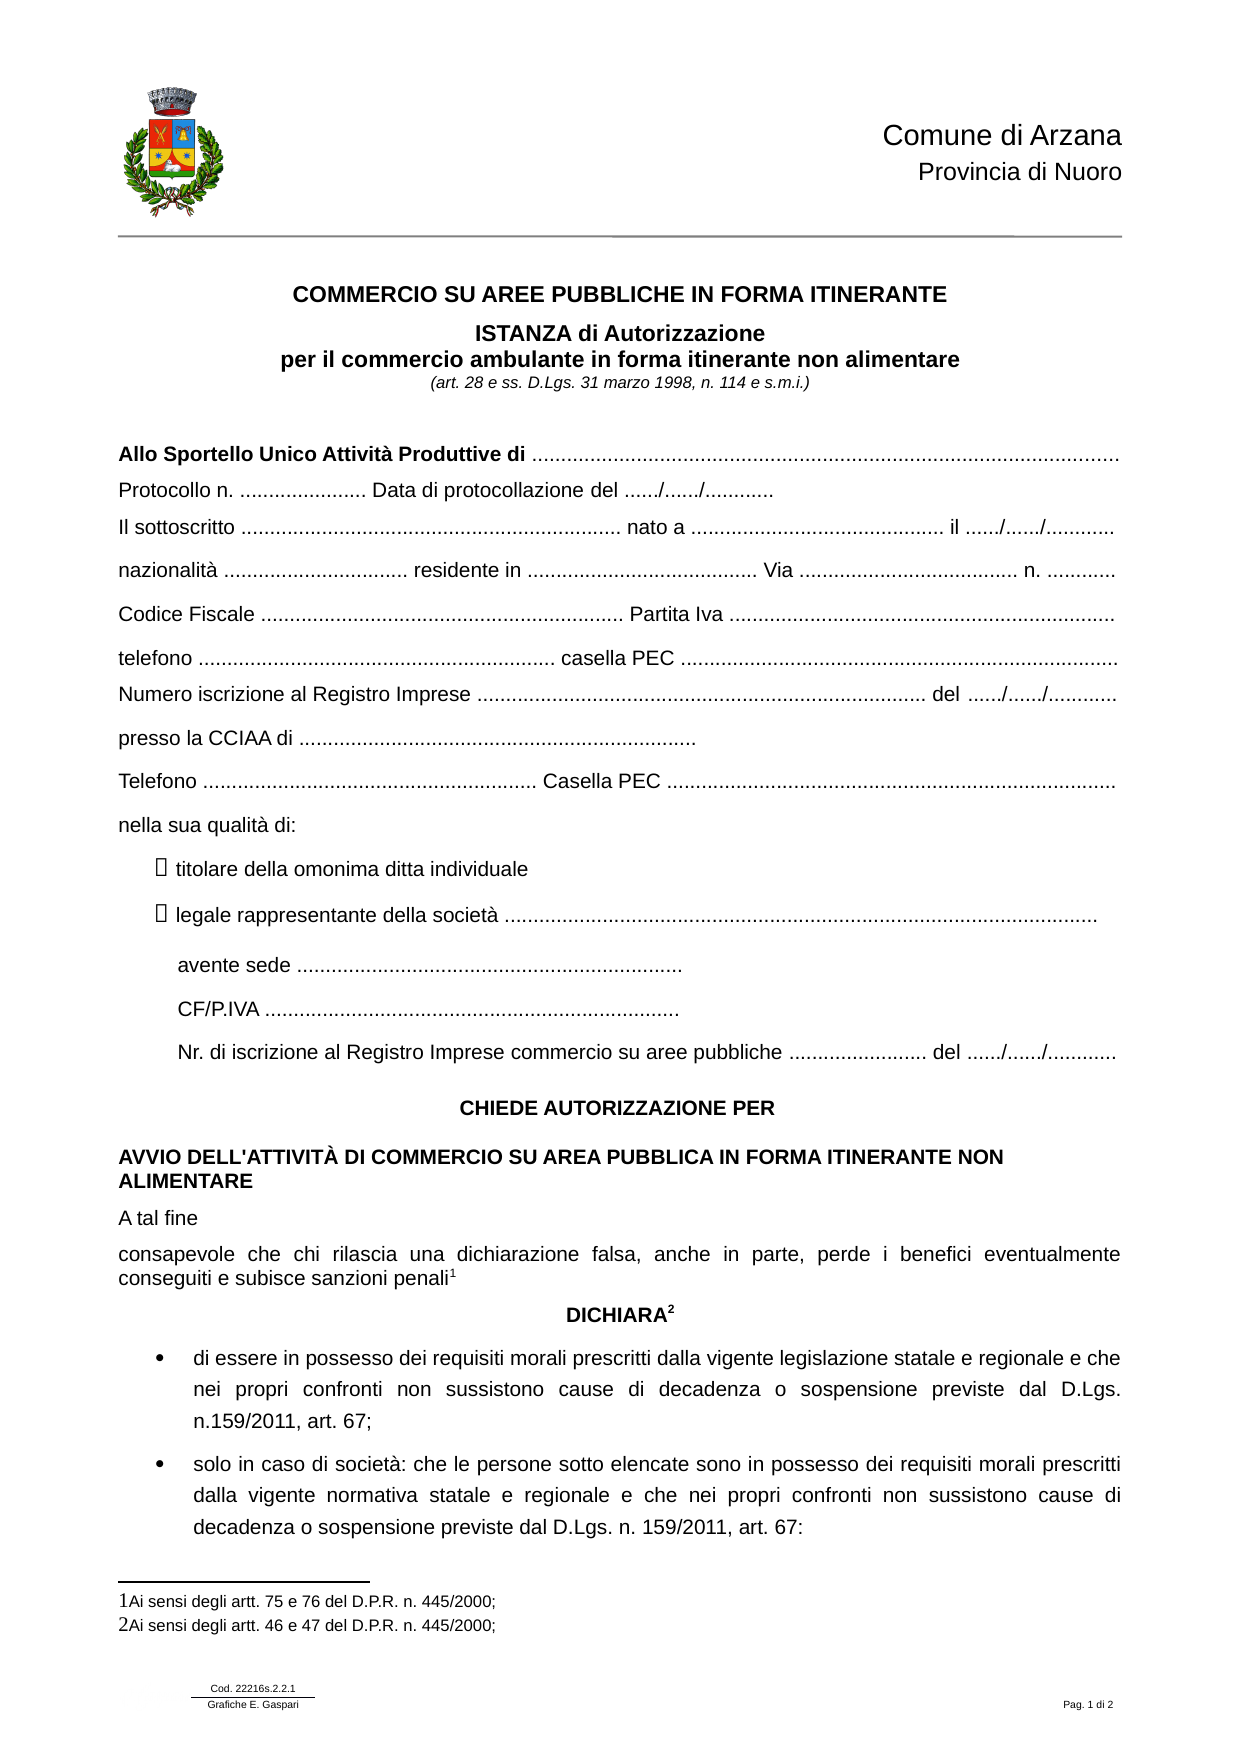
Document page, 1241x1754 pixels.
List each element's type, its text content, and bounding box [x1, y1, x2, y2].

text Comune di Arzana [224, 118, 1122, 152]
text avente sede ................................................................... [177, 953, 1122, 977]
text presso la CCIAA di ..................................................................... [118, 726, 1122, 749]
text A tal fine [118, 1206, 1122, 1229]
text Telefono .......................................................... Casella PEC .............................................................................. [118, 769, 1122, 793]
text Nr. di iscrizione al Registro Imprese commercio su aree pubbliche ........................ del ....../....../............ [177, 1040, 1122, 1064]
text Ai sensi degli artt. 75 e 76 del D.P.R. n. 445/2000; [118, 1588, 1122, 1612]
text consapevole che chi rilascia una dichiarazione falsa, anche in parte, perde i benefici eventualmente conseguiti e subisce sanzioni penali [118, 1242, 1122, 1290]
text Numero iscrizione al Registro Imprese .............................................................................. del ....../....../............ [118, 682, 1122, 706]
text nazionalità ................................ residente in ........................................ Via ...................................... n. ............ [118, 558, 1122, 582]
table_header COMMERCIO SU AREE PUBBLICHE IN FORMA ITINERANTE ISTANZA di Autorizzazione per il commercio ambulante in forma itinerante non alimentare (art. 28 e ss. D.Lgs. 31 marzo 1998, n. 114 e s.m.i.) [118, 256, 1122, 417]
text Protocollo n. ...................... Data di protocollazione del ....../....../............ [118, 478, 1122, 502]
picture [122, 87, 224, 219]
text telefono .............................................................. casella PEC ............................................................................ [118, 646, 1122, 669]
list di essere in possesso dei requisiti morali prescritti dalla vigente legislazione statale e regionale e che nei propri confronti non sussistono cause di decadenza o sospensione previste dal D.Lgs. n.159/2011, art. 67; [156, 1346, 1122, 1432]
text AVVIO DELL'ATTIVITÀ DI COMMERCIO SU AREA PUBBLICA IN FORMA ITINERANTE NON ALIMENTARE [118, 1145, 1122, 1193]
text Il sottoscritto .................................................................. nato a ............................................ il ....../....../............ [118, 514, 1122, 538]
list solo in caso di società: che le persone sotto elencate sono in possesso dei requisiti morali prescritti dalla vigente normativa statale e regionale e che nei propri confronti non sussistono cause di decadenza o sospensione previste dal D.Lgs. n. 159/2011, art. 67: [156, 1452, 1122, 1538]
text Allo Sportello Unico Attività Produttive di [118, 442, 1122, 466]
text  legale rappresentante della società ....................................................................................................... [153, 896, 1122, 930]
text nella sua qualità di: [118, 813, 1122, 837]
text DICHIARA [118, 1302, 1122, 1326]
text CF/P.IVA ........................................................................ [177, 996, 1122, 1020]
text Ai sensi degli artt. 46 e 47 del D.P.R. n. 445/2000; [118, 1612, 1122, 1636]
text CHIEDE AUTORIZZAZIONE PER [118, 1096, 1122, 1120]
text Provincia di Nuoro [224, 157, 1122, 185]
text  titolare della omonima ditta individuale [153, 849, 1122, 883]
text Codice Fiscale ............................................................... Partita Iva ................................................................... [118, 602, 1122, 626]
